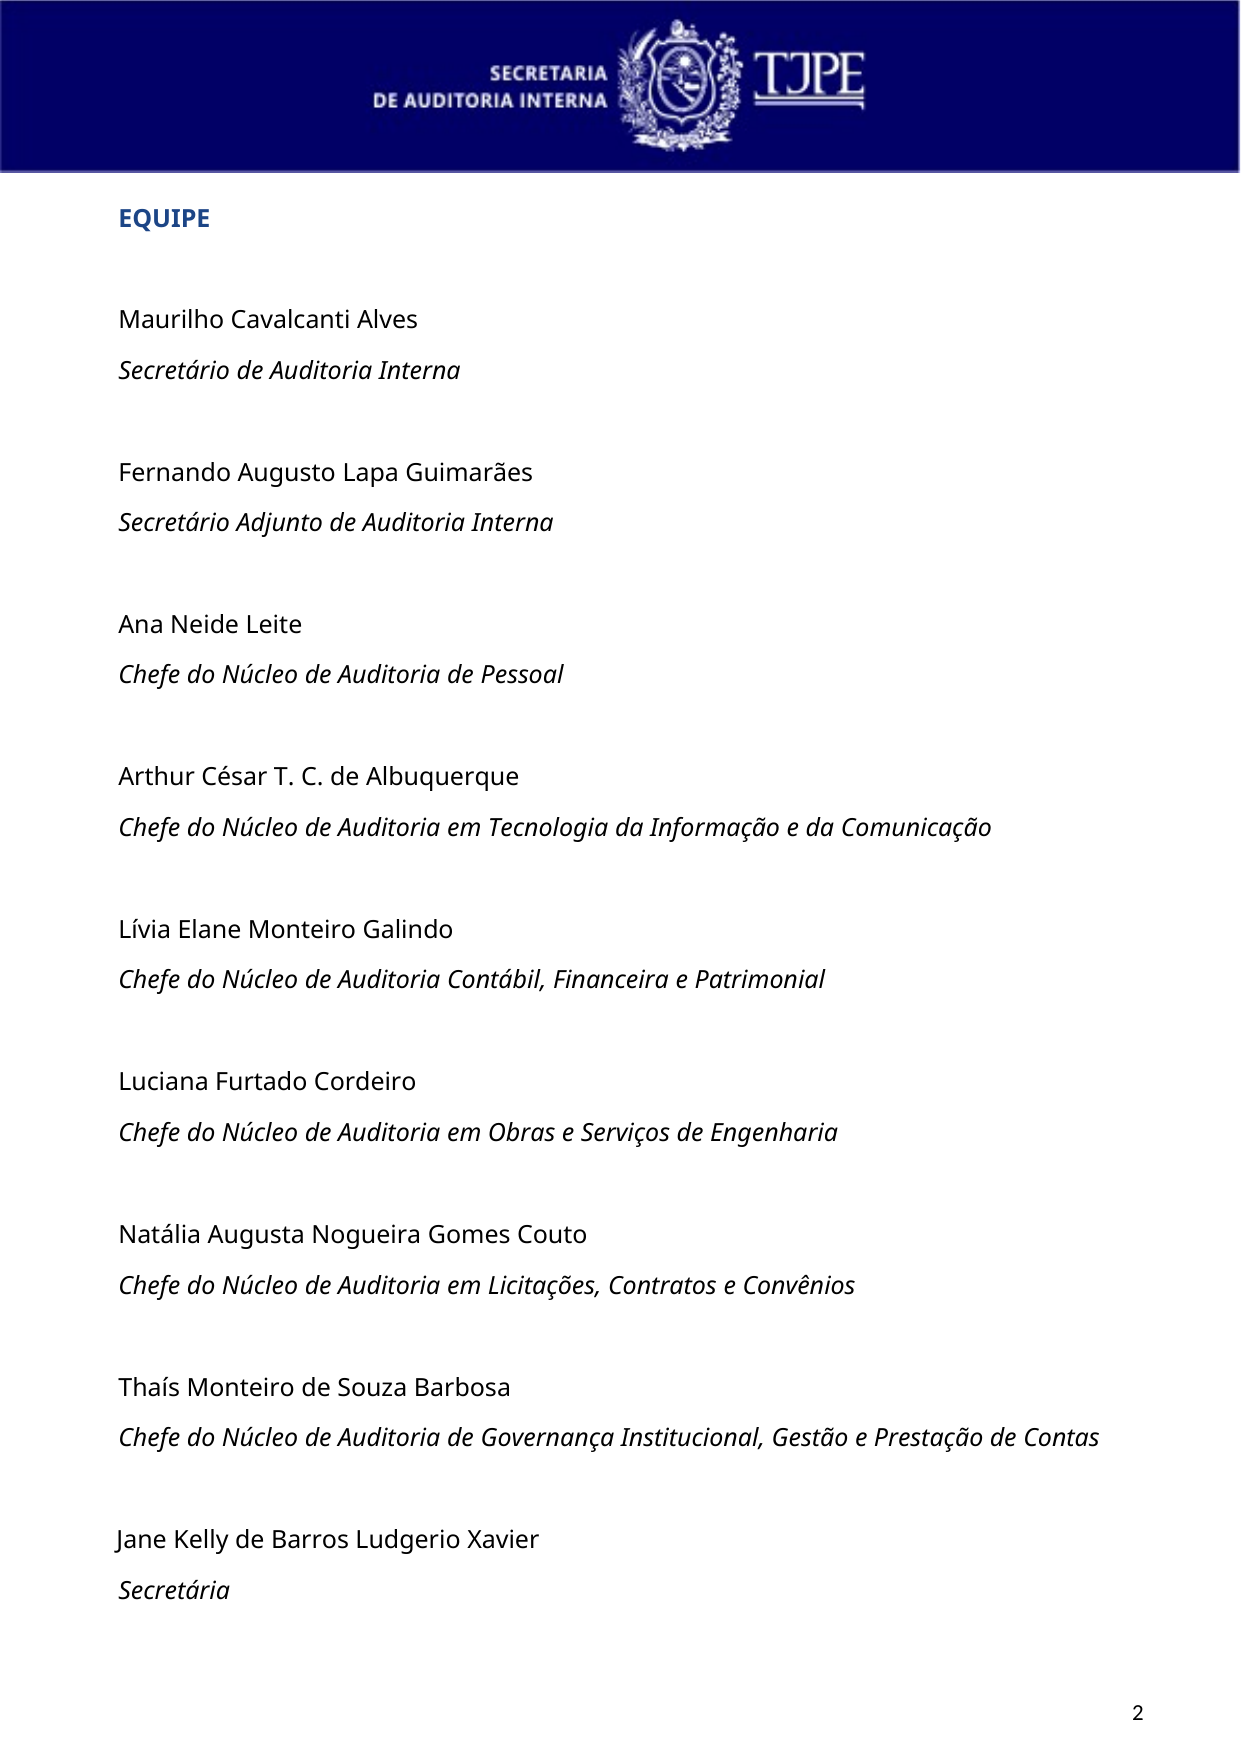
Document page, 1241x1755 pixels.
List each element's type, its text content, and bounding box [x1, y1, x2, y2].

text Luciana Furtado Cordeiro [118, 1064, 1193, 1098]
text Fernando Augusto Lapa Guimarães [118, 454, 1193, 488]
text Secretário de Auditoria Interna [118, 352, 1193, 387]
text Natália Augusta Nogueira Gomes Couto [118, 1217, 1193, 1251]
text Chefe do Núcleo de Auditoria de Pessoal [118, 657, 1193, 691]
text EQUIPE [118, 200, 1193, 234]
text Arthur César T. C. de Albuquerque [118, 759, 1193, 793]
text Chefe do Núcleo de Auditoria em Obras e Serviços de Engenharia [118, 1115, 1193, 1149]
text Maurilho Cavalcanti Alves [118, 302, 1193, 336]
text Secretário Adjunto de Auditoria Interna [118, 505, 1193, 539]
text Chefe do Núcleo de Auditoria em Licitações, Contratos e Convênios [118, 1267, 1193, 1302]
text Thaís Monteiro de Souza Barbosa [118, 1369, 1193, 1403]
text Lívia Elane Monteiro Galindo [118, 911, 1193, 945]
text Secretária [118, 1572, 1193, 1607]
text Chefe do Núcleo de Auditoria em Tecnologia da Informação e da Comunicação [118, 810, 1193, 844]
text Chefe do Núcleo de Auditoria Contábil, Financeira e Patrimonial [118, 962, 1193, 996]
text Jane Kelly de Barros Ludgerio Xavier [116, 1522, 1193, 1556]
text Ana Neide Leite [118, 607, 1193, 641]
text Chefe do Núcleo de Auditoria de Governança Institucional, Gestão e Prestação de Contas [118, 1420, 1193, 1454]
